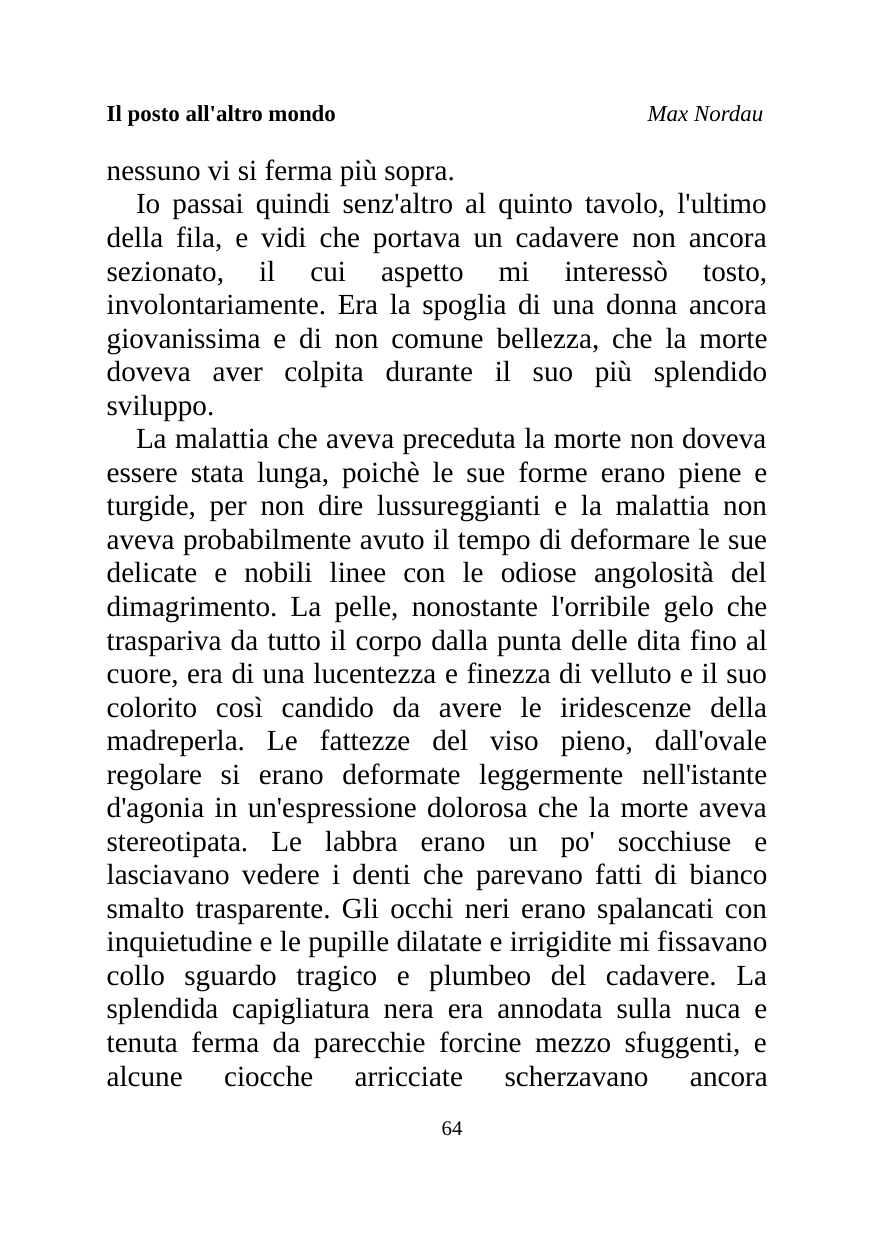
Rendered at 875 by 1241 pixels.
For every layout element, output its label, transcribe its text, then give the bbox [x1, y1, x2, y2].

text La malattia che aveva preceduta la morte non doveva essere stata lunga, poichè le sue forme erano piene e turgide, per non dire lussureggianti e la malattia non aveva probabilmente avuto il tempo di deformare le sue delicate e nobili linee con le odiose angolosità del dimagrimento. La pelle, nonostante l'orribile gelo che traspariva da tutto il corpo dalla punta delle dita fino al cuore, era di una lucentezza e finezza di velluto e il suo colorito così candido da avere le iridescenze della madreperla. Le fattezze del viso pieno, dall'ovale regolare si erano deformate leggermente nell'istante d'agonia in un'espressione dolorosa che la morte aveva stereotipata. Le labbra erano un po' socchiuse e lasciavano vedere i denti che parevano fatti di bianco smalto trasparente. Gli occhi neri erano spalancati con inquietudine e le pupille dilatate e irrigidite mi fissavano collo sguardo tragico e plumbeo del cadavere. La splendida capigliatura nera era annodata sulla nuca e tenuta ferma da parecchie forcine mezzo sfuggenti, e alcune ciocche arricciate scherzavano ancora [106, 421, 768, 1092]
text Io passai quindi senz'altro al quinto tavolo, l'ultimo della fila, e vidi che portava un cadavere non ancora sezionato, il cui aspetto mi interessò tosto, involontariamente. Era la spoglia di una donna ancora giovanissima e di non comune bellezza, che la morte doveva aver colpita durante il suo più splendido sviluppo. [106, 187, 768, 421]
text nessuno vi si ferma più sopra. [106, 153, 768, 187]
